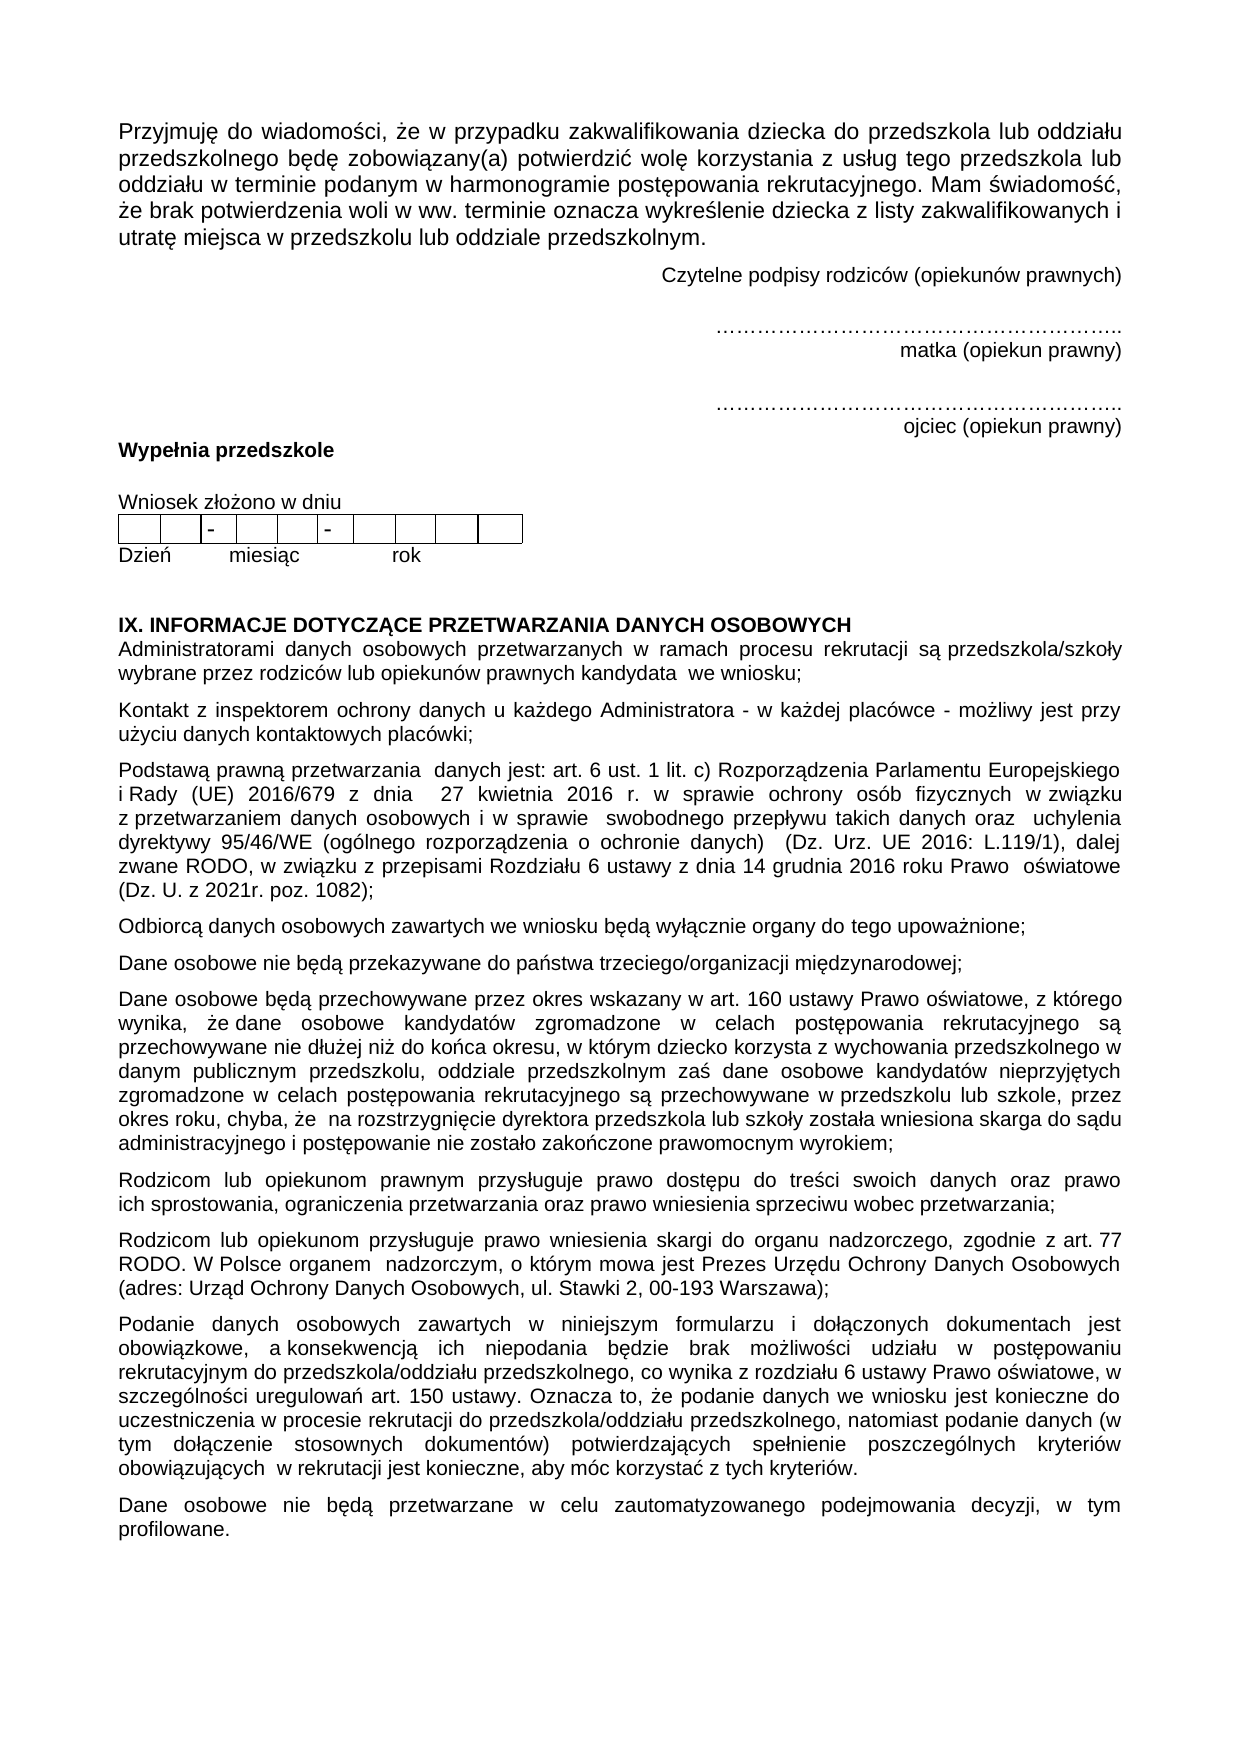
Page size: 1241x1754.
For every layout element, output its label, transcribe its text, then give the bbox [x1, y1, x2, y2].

text Dane osobowe będą przechowywane przez okres wskazany w art. 160 ustawy Prawo oświatowe, z którego wynika, że dane osobowe kandydatów zgromadzone w celach postępowania rekrutacyjnego są przechowywane nie dłużej niż do końca okresu, w którym dziecko korzysta z wychowania przedszkolnego w danym publicznym przedszkolu, oddziale przedszkolnym zaś dane osobowe kandydatów nieprzyjętych zgromadzone w celach postępowania rekrutacyjnego są przechowywane w przedszkolu lub szkole, przez okres roku, chyba, że na rozstrzygnięcie dyrektora przedszkola lub szkoły została wniesiona skarga do sądu administracyjnego i postępowanie nie zostało zakończone prawomocnym wyrokiem; [118, 987, 1122, 1155]
text Administratorami danych osobowych przetwarzanych w ramach procesu rekrutacji są przedszkola/szkoły wybrane przez rodziców lub opiekunów prawnych kandydata we wniosku; [118, 637, 1122, 685]
table_header [237, 515, 277, 543]
table_header - [202, 515, 236, 543]
table_header [119, 515, 160, 543]
text Czytelne podpisy rodziców (opiekunów prawnych) [118, 262, 1122, 286]
table_header [436, 515, 477, 543]
table_header [278, 515, 317, 543]
text Rodzicom lub opiekunom prawnym przysługuje prawo dostępu do treści swoich danych oraz prawo ich sprostowania, ograniczenia przetwarzania oraz prawo wniesienia sprzeciwu wobec przetwarzania; [118, 1167, 1122, 1215]
text ………………………………………………….. [118, 314, 1122, 338]
text Kontakt z inspektorem ochrony danych u każdego Administratora - w każdej placówce - możliwy jest przy użyciu danych kontaktowych placówki; [118, 698, 1122, 746]
text Wniosek złożono w dniu [118, 490, 1122, 514]
text matka (opiekun prawny) [118, 338, 1122, 362]
table_header - [318, 515, 353, 543]
text Dane osobowe nie będą przekazywane do państwa trzeciego/organizacji międzynarodowej; [118, 951, 1122, 975]
text Rodzicom lub opiekunom przysługuje prawo wniesienia skargi do organu nadzorczego, zgodnie z art. 77 RODO. W Polsce organem nadzorczym, o którym mowa jest Prezes Urzędu Ochrony Danych Osobowych (adres: Urząd Ochrony Danych Osobowych, ul. Stawki 2, 00-193 Warszawa); [118, 1228, 1122, 1300]
text IX. INFORMACJE DOTYCZĄCE PRZETWARZANIA DANYCH OSOBOWYCH [118, 613, 1122, 637]
table_header [354, 515, 395, 543]
text Wypełnia przedszkole [118, 438, 1122, 462]
text ojciec (opiekun prawny) [118, 414, 1122, 438]
text Dzień miesiąc rok [118, 543, 1122, 567]
text Odbiorcą danych osobowych zawartych we wniosku będą wyłącznie organy do tego upoważnione; [118, 914, 1122, 938]
text Podstawą prawną przetwarzania danych jest: art. 6 ust. 1 lit. c) Rozporządzenia Parlamentu Europejskiego i Rady (UE) 2016/679 z dnia 27 kwietnia 2016 r. w sprawie ochrony osób fizycznych w związku z przetwarzaniem danych osobowych i w sprawie swobodnego przepływu takich danych oraz uchylenia dyrektywy 95/46/WE (ogólnego rozporządzenia o ochronie danych) (Dz. Urz. UE 2016: L.119/1), dalej zwane RODO, w związku z przepisami Rozdziału 6 ustawy z dnia 14 grudnia 2016 roku Prawo oświatowe (Dz. U. z 2021r. poz. 1082); [118, 758, 1122, 902]
text Przyjmuję do wiadomości, że w przypadku zakwalifikowania dziecka do przedszkola lub oddziału przedszkolnego będę zobowiązany(a) potwierdzić wolę korzystania z usług tego przedszkola lub oddziału w terminie podanym w harmonogramie postępowania rekrutacyjnego. Mam świadomość, że brak potwierdzenia woli w ww. terminie oznacza wykreślenie dziecka z listy zakwalifikowanych i utratę miejsca w przedszkolu lub oddziale przedszkolnym. [118, 118, 1122, 250]
table_header [161, 515, 200, 543]
table_header [396, 515, 435, 543]
table_header [479, 515, 522, 543]
text Podanie danych osobowych zawartych w niniejszym formularzu i dołączonych dokumentach jest obowiązkowe, a konsekwencją ich niepodania będzie brak możliwości udziału w postępowaniu rekrutacyjnym do przedszkola/oddziału przedszkolnego, co wynika z rozdziału 6 ustawy Prawo oświatowe, w szczególności uregulowań art. 150 ustawy. Oznacza to, że podanie danych we wniosku jest konieczne do uczestniczenia w procesie rekrutacji do przedszkola/oddziału przedszkolnego, natomiast podanie danych (w tym dołączenie stosownych dokumentów) potwierdzających spełnienie poszczególnych kryteriów obowiązujących w rekrutacji jest konieczne, aby móc korzystać z tych kryteriów. [118, 1312, 1122, 1480]
text Dane osobowe nie będą przetwarzane w celu zautomatyzowanego podejmowania decyzji, w tym profilowane. [118, 1492, 1122, 1540]
text ………………………………………………….. [118, 390, 1122, 414]
